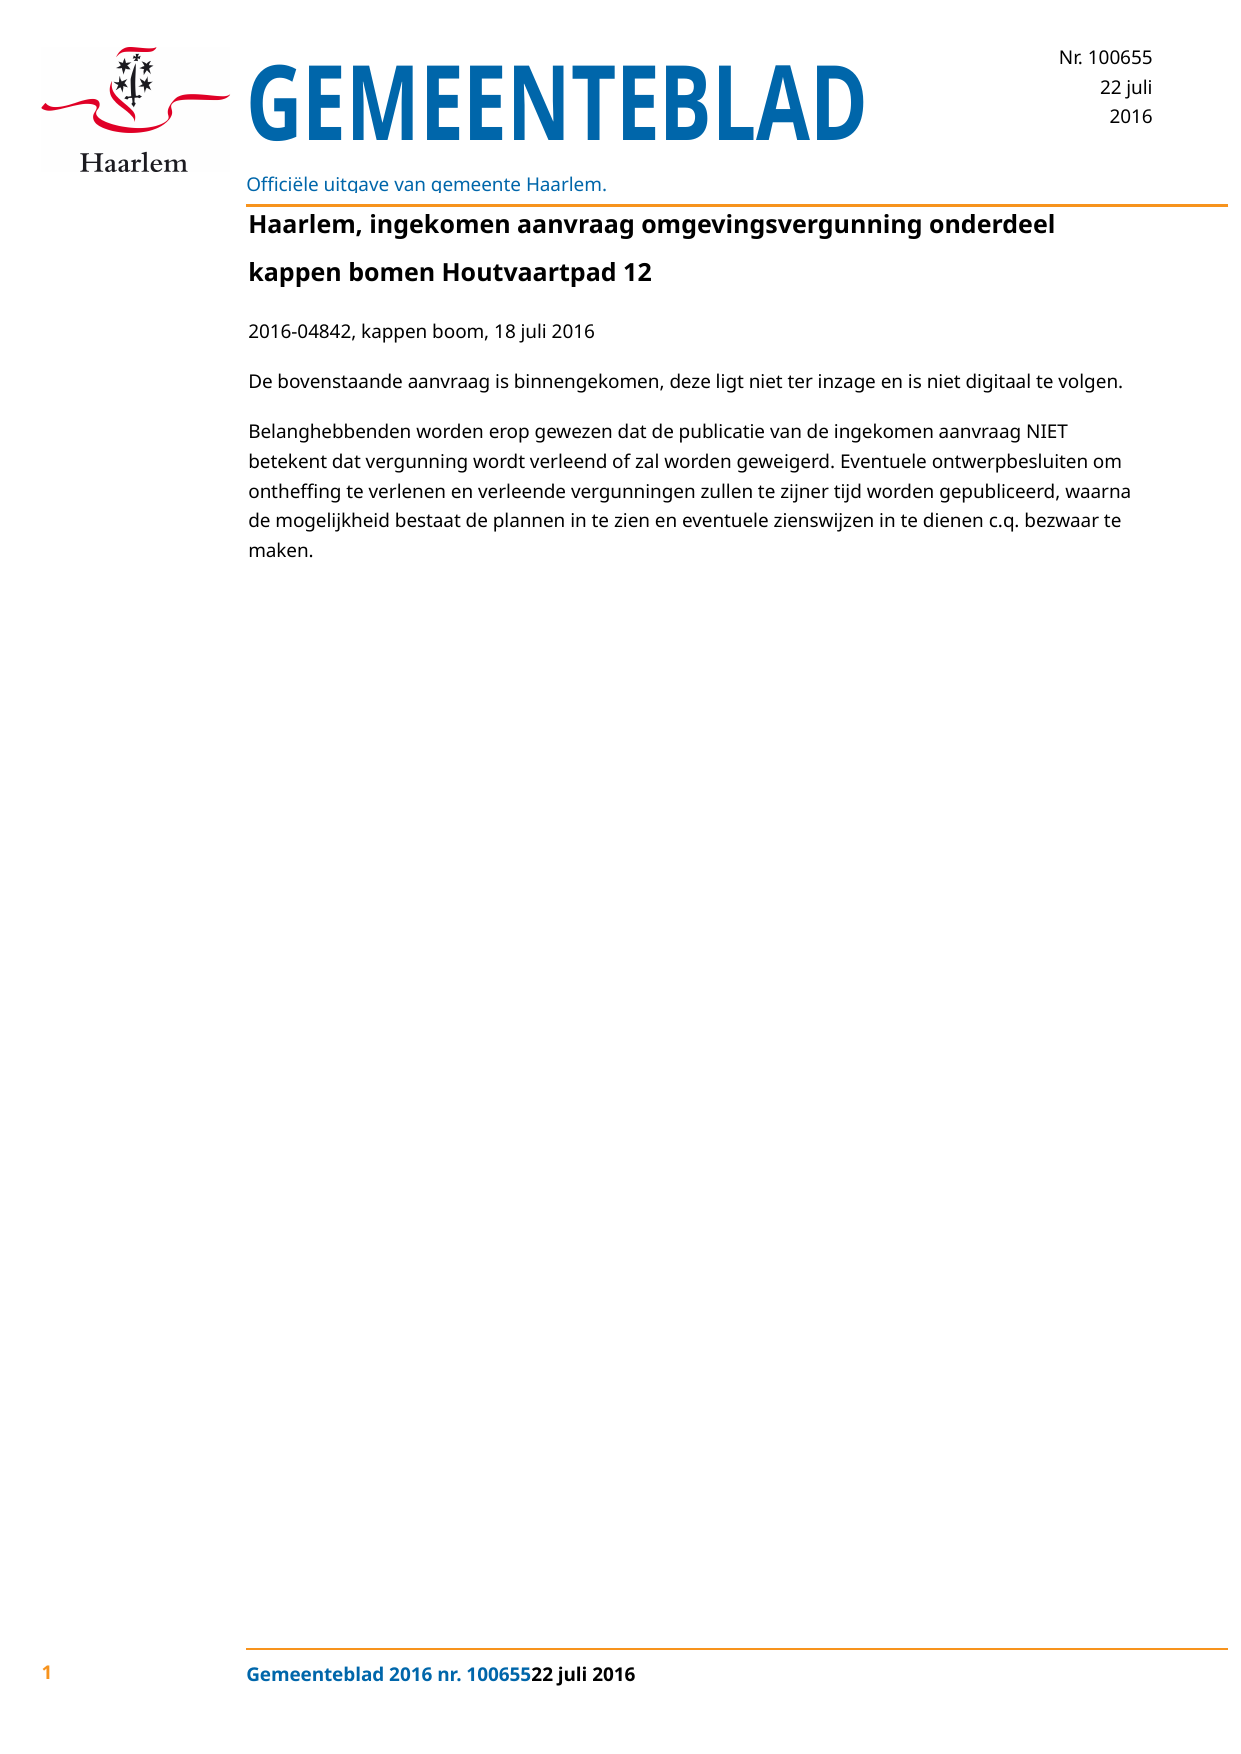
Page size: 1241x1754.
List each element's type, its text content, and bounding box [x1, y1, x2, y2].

text Belanghebbenden worden erop gewezen dat de publicatie van de ingekomen aanvraag NIET betekent dat vergunning wordt verleend of zal worden geweigerd. Eventuele ontwerpbesluiten om ontheffing te verlenen en verleende vergunningen zullen te zijner tijd worden gepubliceerd, waarna de mogelijkheid bestaat de plannen in te zien en eventuele zienswijzen in te dienen c.q. bezwaar te maken. [248, 419, 1152, 563]
text Haarlem, ingekomen aanvraag omgevingsvergunning onderdeel kappen bomen Houtvaartpad 12 [248, 207, 1152, 288]
picture [41, 47, 231, 172]
text De bovenstaande aanvraag is binnengekomen, deze ligt niet ter inzage en is niet digitaal te volgen. [248, 368, 1152, 394]
text 2016-04842, kappen boom, 18 juli 2016 [248, 318, 1152, 344]
